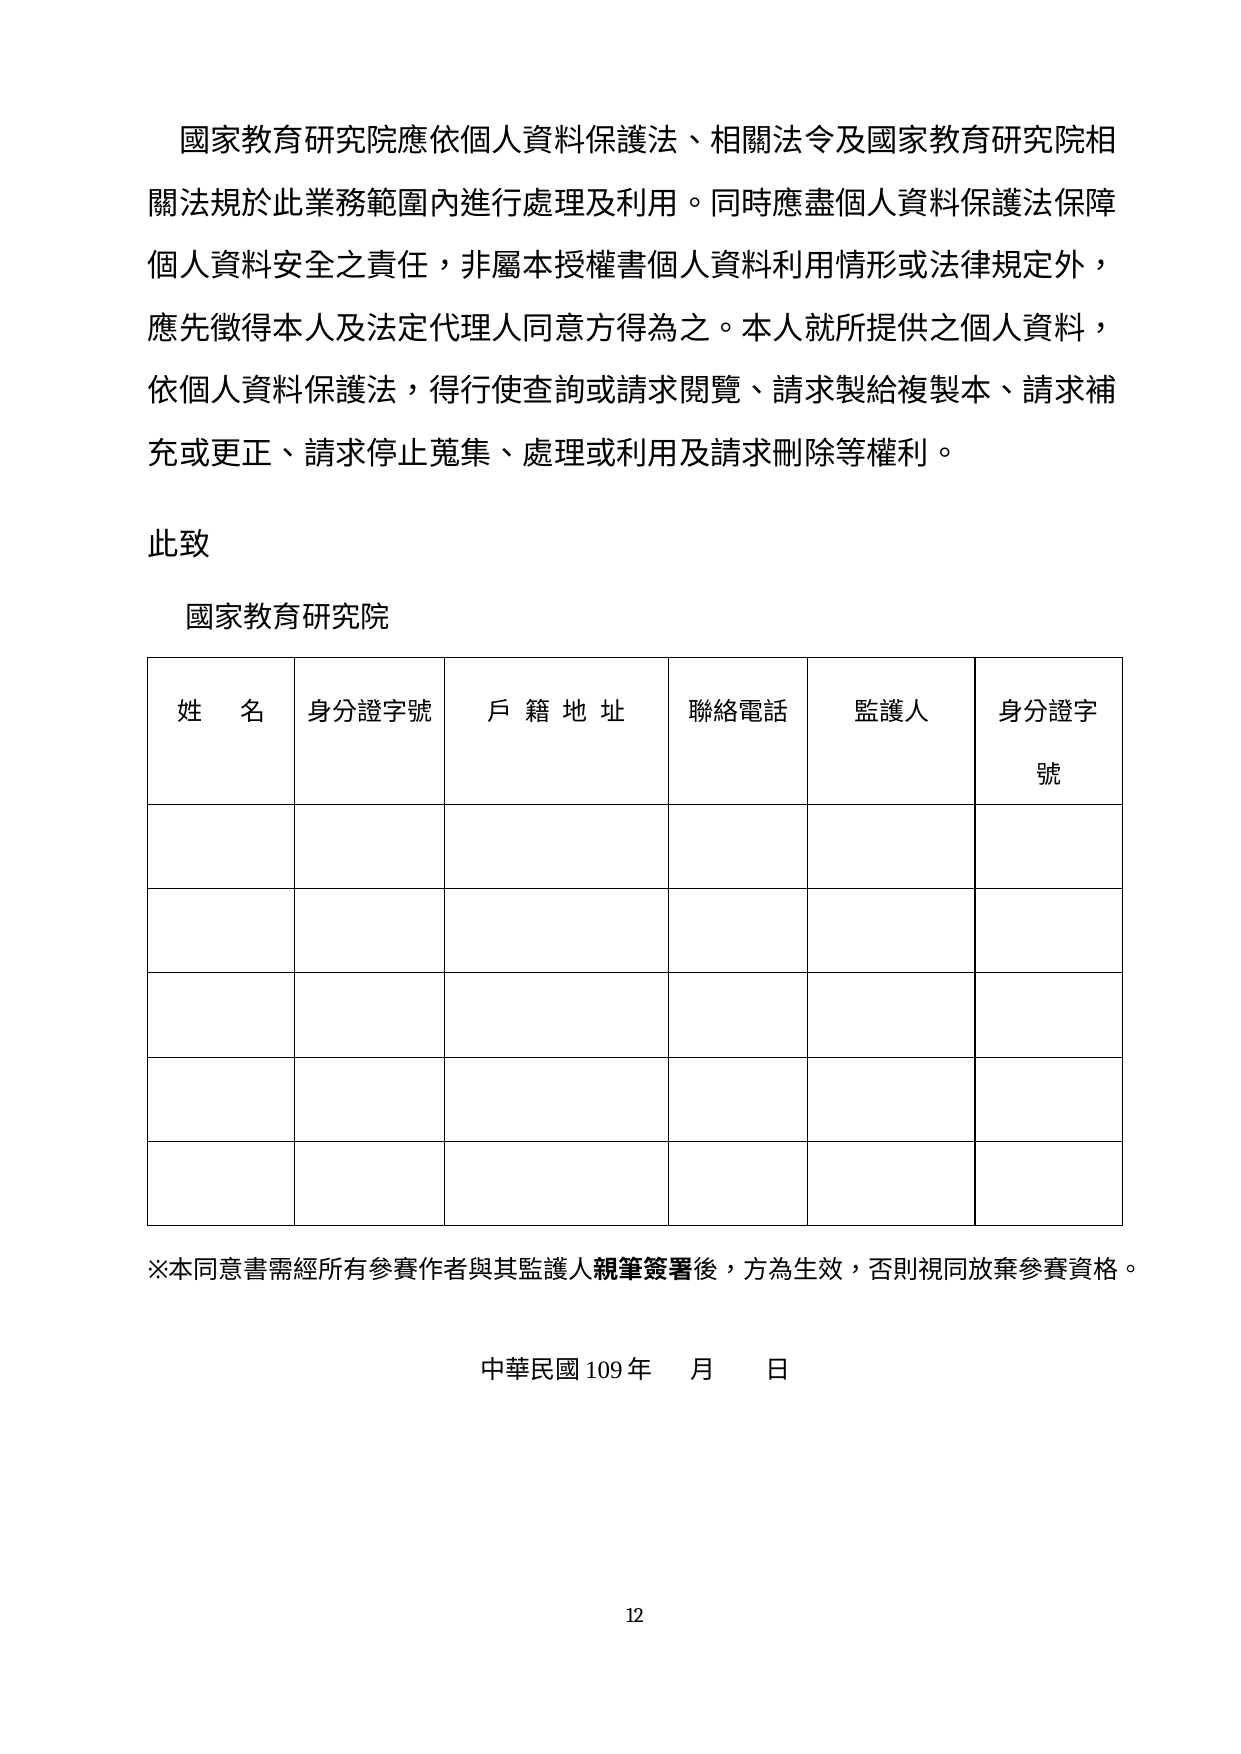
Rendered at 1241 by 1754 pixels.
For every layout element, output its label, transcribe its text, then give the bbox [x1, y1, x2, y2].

table_cell [669, 1058, 807, 1141]
table_cell [295, 973, 444, 1057]
table_header 姓 名 [148, 658, 294, 803]
table_cell [445, 1142, 668, 1225]
table_cell [445, 805, 668, 888]
table_cell [148, 1058, 294, 1141]
table_header 監護人 [808, 658, 974, 803]
table_header 身分證字號 [295, 658, 444, 803]
text ※本同意書需經所有參賽作者與其監護人親筆簽署後，方為生效，否則視同放棄參賽資格。 [148, 1226, 1122, 1289]
table_cell [976, 889, 1122, 972]
table_cell [445, 889, 668, 972]
table_header 身分證字號 [976, 658, 1122, 803]
text 國家教育研究院 [148, 573, 1122, 636]
table_cell [976, 973, 1122, 1057]
text 中華民國109年 月 日 [148, 1326, 1122, 1388]
table_cell [148, 889, 294, 972]
text 此致 [148, 500, 1122, 563]
table_cell [808, 973, 974, 1057]
table_cell [976, 1142, 1122, 1225]
table_cell [976, 805, 1122, 888]
table_cell [976, 1058, 1122, 1141]
table_cell [295, 889, 444, 972]
table_cell [148, 1142, 294, 1225]
table_cell [669, 889, 807, 972]
table_cell [295, 1142, 444, 1225]
table_cell [445, 973, 668, 1057]
table_cell [148, 805, 294, 888]
table_cell [295, 1058, 444, 1141]
table_cell [669, 973, 807, 1057]
table_cell [295, 805, 444, 888]
table_cell [669, 1142, 807, 1225]
table_header 戶 籍 地 址 [445, 658, 668, 803]
table_cell [148, 973, 294, 1057]
text 國家教育研究院應依個人資料保護法、相關法令及國家教育研究院相關法規於此業務範圍內進行處理及利用。同時應盡個人資料保護法保障個人資料安全之責任，非屬本授權書個人資料利用情形或法律規定外，應先徵得本人及法定代理人同意方得為之。本人就所提供之個人資料，依個人資料保護法，得行使查詢或請求閱覽、請求製給複製本、請求補充或更正、請求停止蒐集、處理或利用及請求刪除等權利。 [148, 96, 1122, 471]
table_cell [808, 1142, 974, 1225]
table_cell [808, 805, 974, 888]
table_cell [669, 805, 807, 888]
table_cell [808, 889, 974, 972]
table_cell [808, 1058, 974, 1141]
table_header 聯絡電話 [669, 658, 807, 803]
table_cell [445, 1058, 668, 1141]
